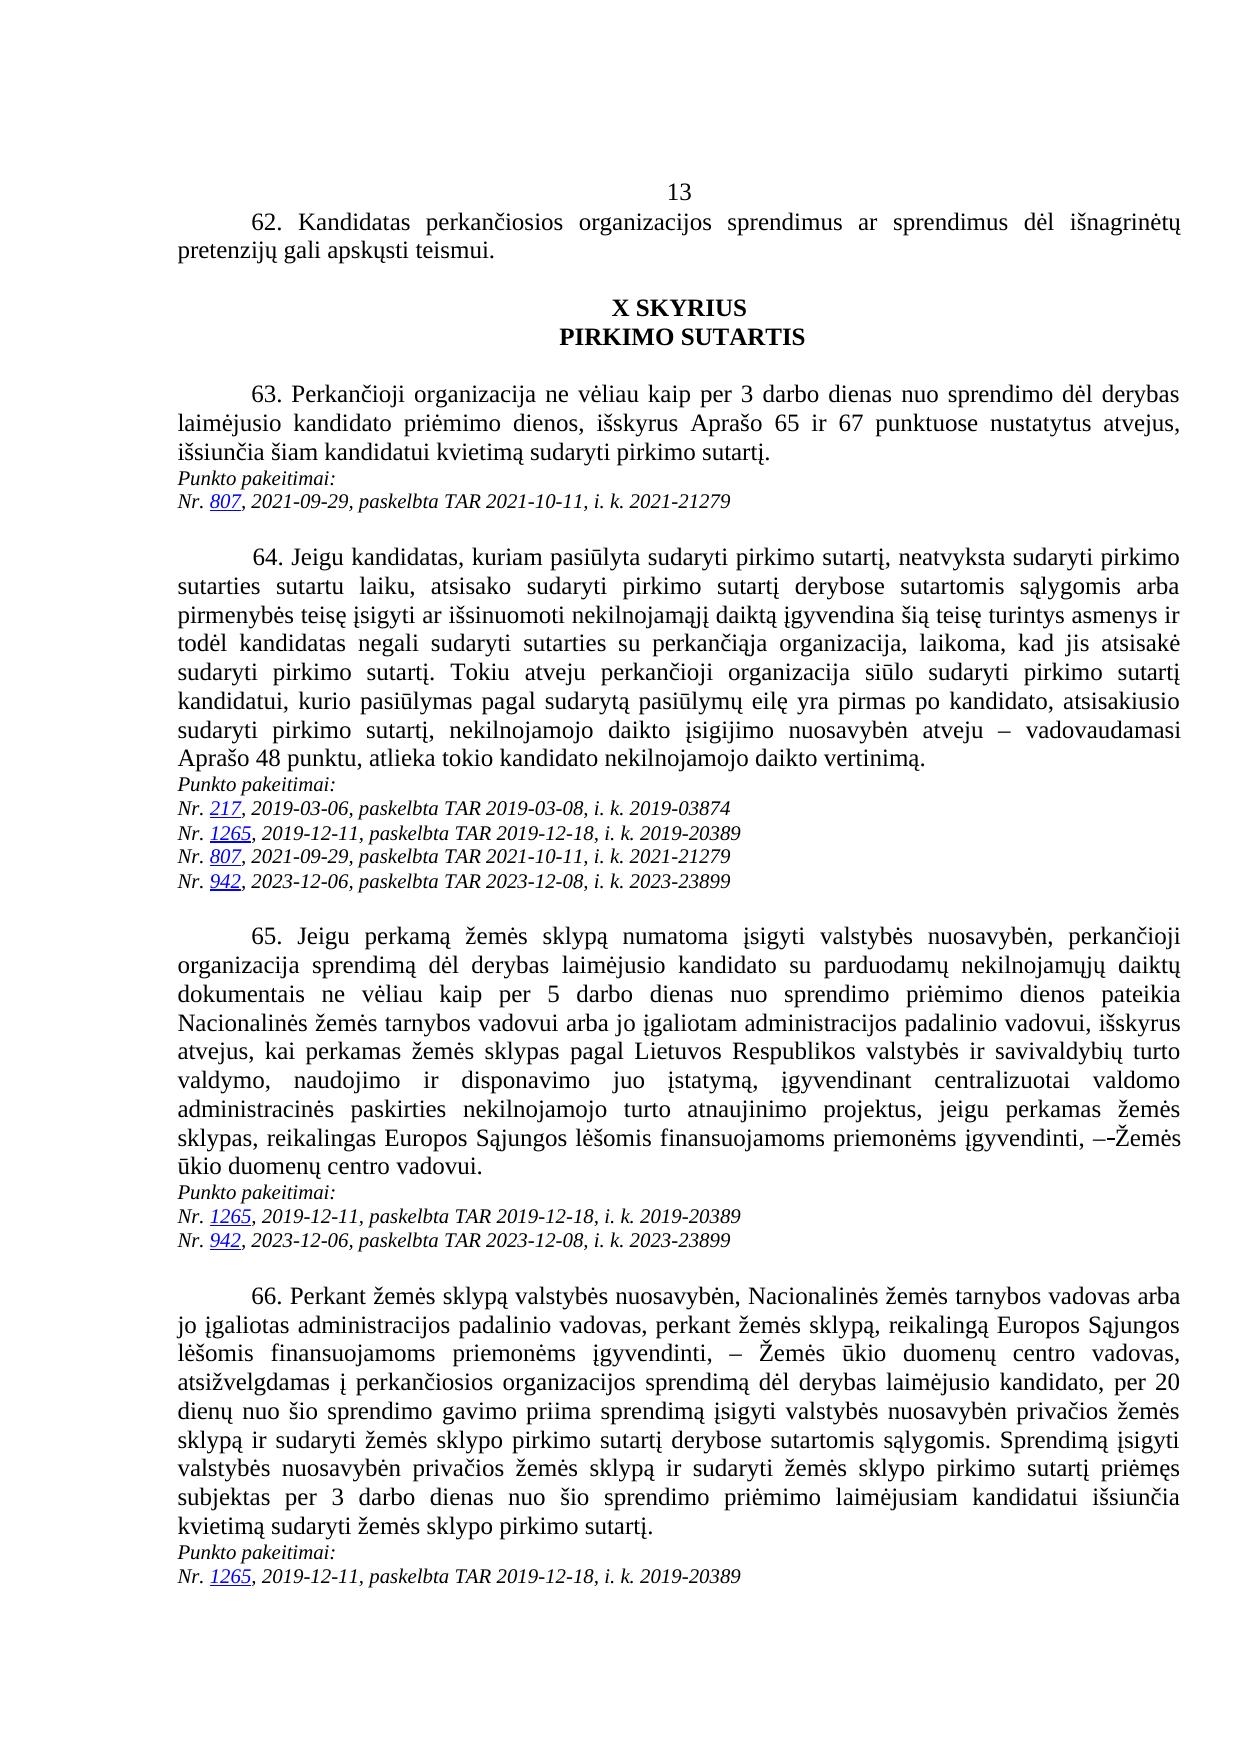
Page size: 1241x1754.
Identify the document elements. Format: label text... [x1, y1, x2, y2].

text 63. Perkančioji organizacija ne vėliau kaip per 3 darbo dienas nuo sprendimo dėl derybas laimėjusio kandidato priėmimo dienos, išskyrus Aprašo 65 ir 67 punktuose nustatytus atvejus, išsiunčia šiam kandidatui kvietimą sudaryti pirkimo sutartį. [177, 379, 1181, 465]
text X SKYRIUS [177, 293, 1181, 322]
text Nr. 807, 2021-09-29, paskelbta TAR 2021-10-11, i. k. 2021-21279 [177, 844, 1181, 868]
text 64. Jeigu kandidatas, kuriam pasiūlyta sudaryti pirkimo sutartį, neatvyksta sudaryti pirkimo sutarties sutartu laiku, atsisako sudaryti pirkimo sutartį derybose sutartomis sąlygomis arba pirmenybės teisę įsigyti ar išsinuomoti nekilnojamąjį daiktą įgyvendina šią teisę turintys asmenys ir todėl kandidatas negali sudaryti sutarties su perkančiąja organizacija, laikoma, kad jis atsisakė sudaryti pirkimo sutartį. Tokiu atveju perkančioji organizacija siūlo sudaryti pirkimo sutartį kandidatui, kurio pasiūlymas pagal sudarytą pasiūlymų eilę yra pirmas po kandidato, atsisakiusio sudaryti pirkimo sutartį, nekilnojamojo daikto įsigijimo nuosavybėn atveju – vadovaudamasi Aprašo 48 punktu, atlieka tokio kandidato nekilnojamojo daikto vertinimą. [177, 542, 1181, 772]
text Nr. 942, 2023-12-06, paskelbta TAR 2023-12-08, i. k. 2023-23899 [177, 1228, 1181, 1252]
text 62. Kandidatas perkančiosios organizacijos sprendimus ar sprendimus dėl išnagrinėtų pretenzijų gali apskųsti teismui. [177, 207, 1181, 264]
text Nr. 1265, 2019-12-11, paskelbta TAR 2019-12-18, i. k. 2019-20389 [177, 1564, 1181, 1588]
text Punkto pakeitimai: [177, 1180, 1181, 1204]
text Punkto pakeitimai: [177, 772, 1181, 796]
text Nr. 807, 2021-09-29, paskelbta TAR 2021-10-11, i. k. 2021-21279 [177, 489, 1181, 513]
text 65. Jeigu perkamą žemės sklypą numatoma įsigyti valstybės nuosavybėn, perkančioji organizacija sprendimą dėl derybas laimėjusio kandidato su parduodamų nekilnojamųjų daiktų dokumentais ne vėliau kaip per 5 darbo dienas nuo sprendimo priėmimo dienos pateikia Nacionalinės žemės tarnybos vadovui arba jo įgaliotam administracijos padalinio vadovui, išskyrus atvejus, kai perkamas žemės sklypas pagal Lietuvos Respublikos valstybės ir savivaldybių turto valdymo, naudojimo ir disponavimo juo įstatymą, įgyvendinant centralizuotai valdomo administracinės paskirties nekilnojamojo turto atnaujinimo projektus, jeigu perkamas žemės sklypas, reikalingas Europos Sąjungos lėšomis finansuojamoms priemonėms įgyvendinti, – Žemės ūkio duomenų centro vadovui. [177, 921, 1181, 1180]
text PIRKIMO SUTARTIS [177, 322, 1181, 350]
text Nr. 1265, 2019-12-11, paskelbta TAR 2019-12-18, i. k. 2019-20389 [177, 820, 1181, 844]
text Nr. 217, 2019-03-06, paskelbta TAR 2019-03-08, i. k. 2019-03874 [177, 796, 1181, 820]
text Nr. 1265, 2019-12-11, paskelbta TAR 2019-12-18, i. k. 2019-20389 [177, 1204, 1181, 1228]
text Punkto pakeitimai: [177, 465, 1181, 489]
text Punkto pakeitimai: [177, 1540, 1181, 1564]
text Nr. 942, 2023-12-06, paskelbta TAR 2023-12-08, i. k. 2023-23899 [177, 868, 1181, 893]
text 66. Perkant žemės sklypą valstybės nuosavybėn, Nacionalinės žemės tarnybos vadovas arba jo įgaliotas administracijos padalinio vadovas, perkant žemės sklypą, reikalingą Europos Sąjungos lėšomis finansuojamoms priemonėms įgyvendinti, – Žemės ūkio duomenų centro vadovas, atsižvelgdamas į perkančiosios organizacijos sprendimą dėl derybas laimėjusio kandidato, per 20 dienų nuo šio sprendimo gavimo priima sprendimą įsigyti valstybės nuosavybėn privačios žemės sklypą ir sudaryti žemės sklypo pirkimo sutartį derybose sutartomis sąlygomis. Sprendimą įsigyti valstybės nuosavybėn privačios žemės sklypą ir sudaryti žemės sklypo pirkimo sutartį priėmęs subjektas per 3 darbo dienas nuo šio sprendimo priėmimo laimėjusiam kandidatui išsiunčia kvietimą sudaryti žemės sklypo pirkimo sutartį. [177, 1281, 1181, 1540]
